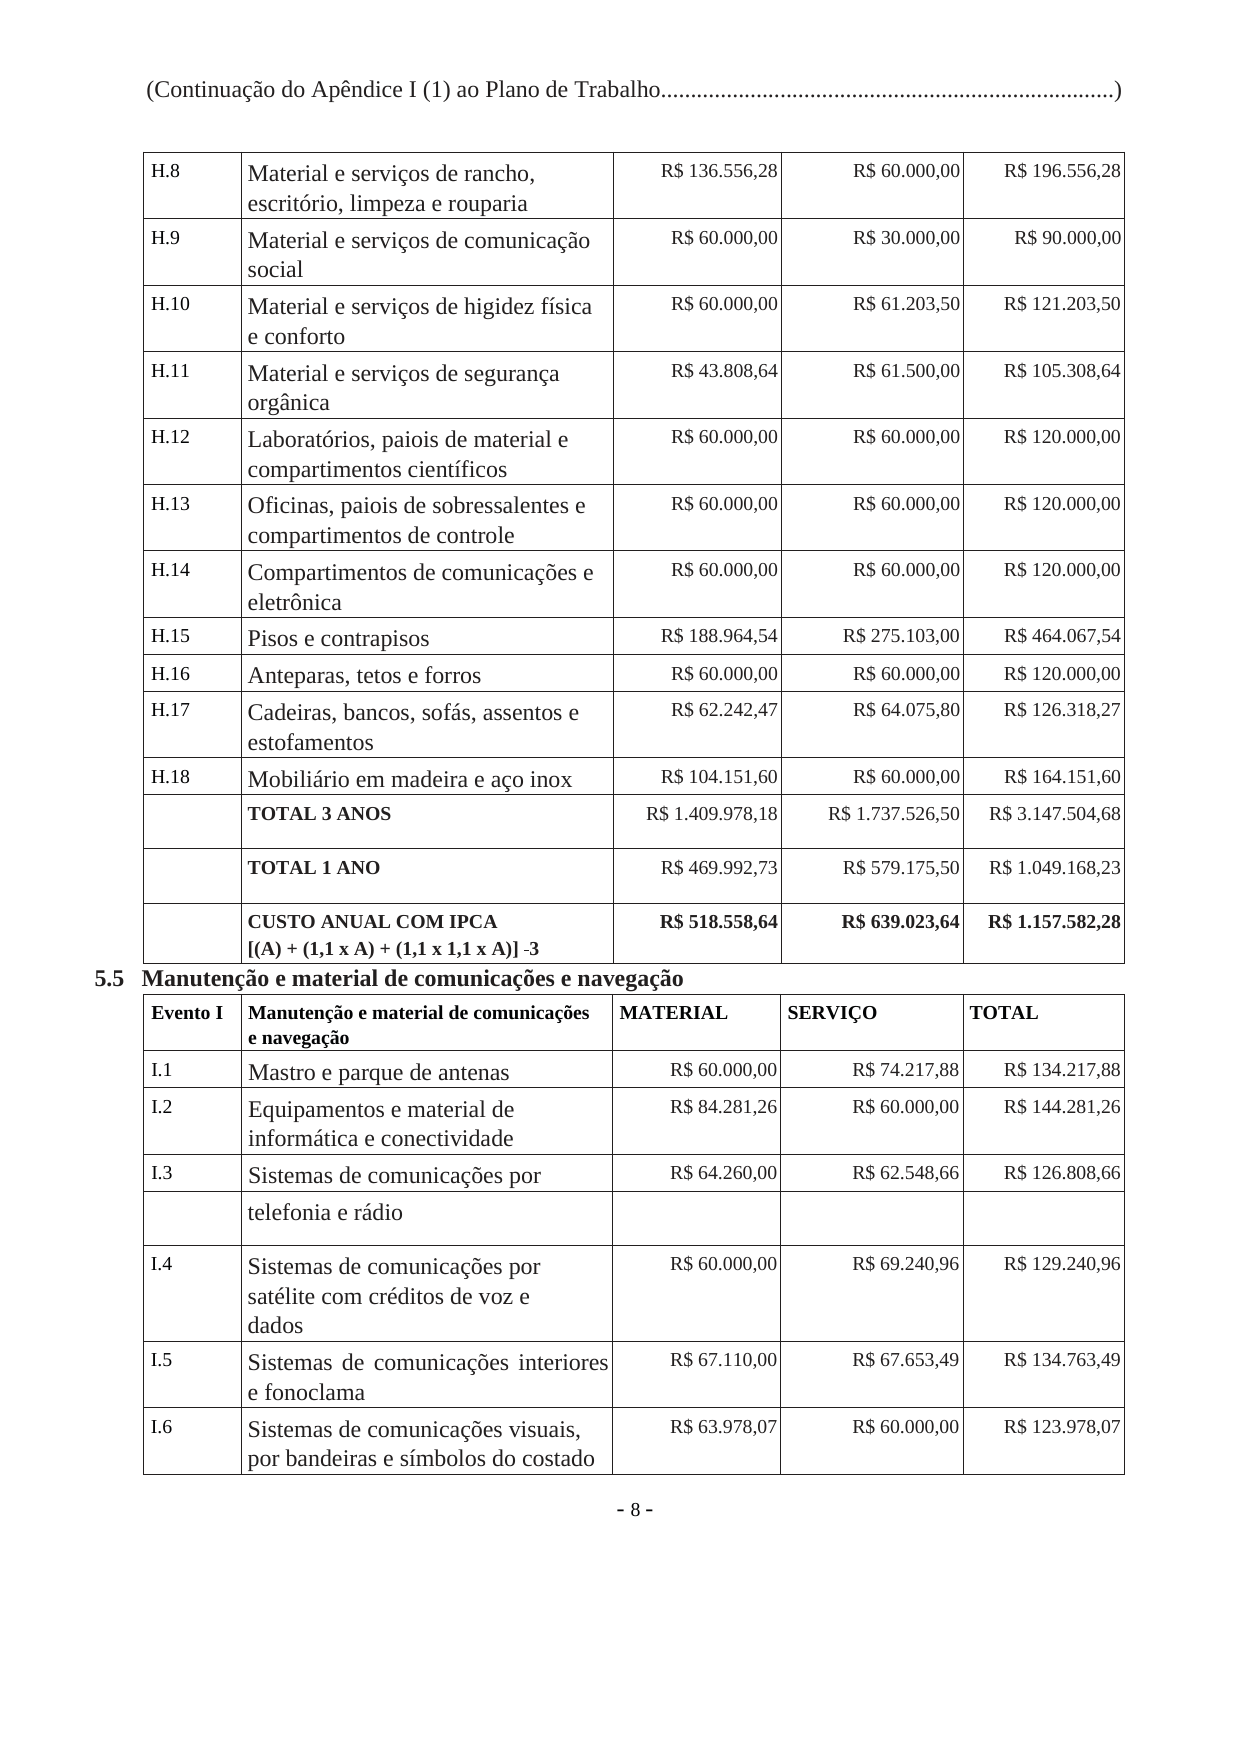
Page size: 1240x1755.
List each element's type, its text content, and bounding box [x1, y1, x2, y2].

table_cell R$ 134.217,88 [964, 1051, 1124, 1087]
table_cell I.2 [144, 1088, 241, 1154]
table_cell R$ 579.175,50 [782, 849, 963, 902]
table_cell TOTAL 3 ANOS [242, 795, 613, 848]
table_cell R$ 123.978,07 [964, 1408, 1124, 1473]
table_cell R$ 144.281,26 [964, 1088, 1124, 1154]
table_cell H.9 [144, 219, 241, 284]
table_cell [144, 849, 241, 902]
table_cell I.5 [144, 1342, 241, 1407]
table_cell H.11 [144, 352, 241, 417]
table_header Evento I [144, 995, 241, 1050]
table_cell H.16 [144, 655, 241, 691]
table_cell R$ 30.000,00 [782, 219, 963, 284]
table_cell Material e serviços de segurança orgânica [242, 352, 613, 417]
table_cell H.15 [144, 618, 241, 654]
table_cell R$ 60.000,00 [781, 1088, 963, 1154]
table_cell R$ 121.203,50 [964, 286, 1124, 351]
table_cell R$ 60.000,00 [614, 655, 781, 691]
table_header TOTAL [964, 995, 1124, 1050]
table_cell [964, 1192, 1124, 1245]
table_cell Mastro e parque de antenas [242, 1051, 612, 1087]
table_cell R$ 126.318,27 [964, 692, 1124, 757]
table_cell R$ 60.000,00 [614, 485, 781, 550]
table_cell R$ 60.000,00 [614, 286, 781, 351]
table_cell R$ 60.000,00 [613, 1246, 780, 1341]
table_cell Laboratórios, paiois de material e compartimentos científicos [242, 419, 613, 484]
table_cell H.8 [144, 153, 241, 218]
table_cell R$ 60.000,00 [782, 758, 963, 794]
table_cell R$ 1.409.978,18 [614, 795, 781, 848]
table_cell R$ 136.556,28 [614, 153, 781, 218]
table_cell [144, 904, 241, 963]
table_cell R$ 69.240,96 [781, 1246, 963, 1341]
table_cell R$ 43.808,64 [614, 352, 781, 417]
table_cell R$ 60.000,00 [614, 419, 781, 484]
table_header SERVIÇO [781, 995, 963, 1050]
table_cell R$ 67.110,00 [613, 1342, 780, 1407]
table_cell H.12 [144, 419, 241, 484]
table_cell R$ 518.558,64 [614, 904, 781, 963]
table_cell Sistemas de comunicações por satélite com créditos de voz e dados [242, 1246, 612, 1341]
table_cell Equipamentos e material de informática e conectividade [242, 1088, 612, 1154]
table_cell I.6 [144, 1408, 241, 1473]
table_cell R$ 3.147.504,68 [964, 795, 1124, 848]
table_cell R$ 60.000,00 [782, 419, 963, 484]
table_cell R$ 196.556,28 [964, 153, 1124, 218]
table_cell R$ 60.000,00 [614, 219, 781, 284]
table_cell R$ 469.992,73 [614, 849, 781, 902]
table_cell R$ 60.000,00 [781, 1408, 963, 1473]
table_cell R$ 60.000,00 [613, 1051, 780, 1087]
list Manutenção e material de comunicações e navegação [94, 964, 1118, 992]
table_cell R$ 60.000,00 [782, 551, 963, 617]
table_header MATERIAL [613, 995, 780, 1050]
table_cell R$ 275.103,00 [782, 618, 963, 654]
table_cell R$ 74.217,88 [781, 1051, 963, 1087]
table_cell R$ 64.260,00 [613, 1155, 780, 1191]
table_cell R$ 60.000,00 [614, 551, 781, 617]
table_cell R$ 84.281,26 [613, 1088, 780, 1154]
table_cell I.3 [144, 1155, 241, 1191]
table_cell [781, 1192, 963, 1245]
table_header Manutenção e material de comunicações e navegação [242, 995, 612, 1050]
table_cell Mobiliário em madeira e aço inox [242, 758, 613, 794]
table_cell Sistemas de comunicações interiores e fonoclama [242, 1342, 612, 1407]
table_cell H.14 [144, 551, 241, 617]
table_cell R$ 62.548,66 [781, 1155, 963, 1191]
table_cell H.18 [144, 758, 241, 794]
table_cell [144, 795, 241, 848]
table_cell R$ 134.763,49 [964, 1342, 1124, 1407]
table_cell H.13 [144, 485, 241, 550]
table_cell Pisos e contrapisos [242, 618, 613, 654]
table_cell TOTAL 1 ANO [242, 849, 613, 902]
table_cell R$ 90.000,00 [964, 219, 1124, 284]
table_cell R$ 61.500,00 [782, 352, 963, 417]
table_cell R$ 67.653,49 [781, 1342, 963, 1407]
table_cell R$ 120.000,00 [964, 655, 1124, 691]
table_cell R$ 60.000,00 [782, 655, 963, 691]
table_cell Sistemas de comunicações visuais, por bandeiras e símbolos do costado [242, 1408, 612, 1473]
table_cell R$ 120.000,00 [964, 551, 1124, 617]
table_cell Anteparas, tetos e forros [242, 655, 613, 691]
table_cell CUSTO ANUAL COM IPCA [(A) + (1,1 x A) + (1,1 x 1,1 x A)] 3 [242, 904, 613, 963]
table_cell H.10 [144, 286, 241, 351]
table_cell I.4 [144, 1246, 241, 1341]
table_cell R$ 64.075,80 [782, 692, 963, 757]
table_cell Material e serviços de comunicação social [242, 219, 613, 284]
table_cell Compartimentos de comunicações e eletrônica [242, 551, 613, 617]
table_cell [144, 1192, 241, 1245]
table_cell R$ 120.000,00 [964, 419, 1124, 484]
table_cell R$ 104.151,60 [614, 758, 781, 794]
table_cell R$ 60.000,00 [782, 485, 963, 550]
table_cell H.17 [144, 692, 241, 757]
table_cell telefonia e rádio [242, 1192, 612, 1245]
table_cell R$ 129.240,96 [964, 1246, 1124, 1341]
table_cell [613, 1192, 780, 1245]
table_cell R$ 1.049.168,23 [964, 849, 1124, 902]
table_cell R$ 120.000,00 [964, 485, 1124, 550]
table_cell R$ 60.000,00 [782, 153, 963, 218]
table_cell R$ 1.157.582,28 [964, 904, 1124, 963]
table_cell Material e serviços de rancho, escritório, limpeza e rouparia [242, 153, 613, 218]
table_cell R$ 63.978,07 [613, 1408, 780, 1473]
table_cell Oficinas, paiois de sobressalentes e compartimentos de controle [242, 485, 613, 550]
table_cell R$ 464.067,54 [964, 618, 1124, 654]
table_cell R$ 61.203,50 [782, 286, 963, 351]
table_cell Material e serviços de higidez física e conforto [242, 286, 613, 351]
table_cell I.1 [144, 1051, 241, 1087]
table_cell R$ 639.023,64 [782, 904, 963, 963]
table_cell Cadeiras, bancos, sofás, assentos e estofamentos [242, 692, 613, 757]
table_cell Sistemas de comunicações por [242, 1155, 612, 1191]
table_cell R$ 188.964,54 [614, 618, 781, 654]
table_cell R$ 105.308,64 [964, 352, 1124, 417]
table_cell R$ 126.808,66 [964, 1155, 1124, 1191]
table_cell R$ 1.737.526,50 [782, 795, 963, 848]
table_cell R$ 164.151,60 [964, 758, 1124, 794]
table_cell R$ 62.242,47 [614, 692, 781, 757]
